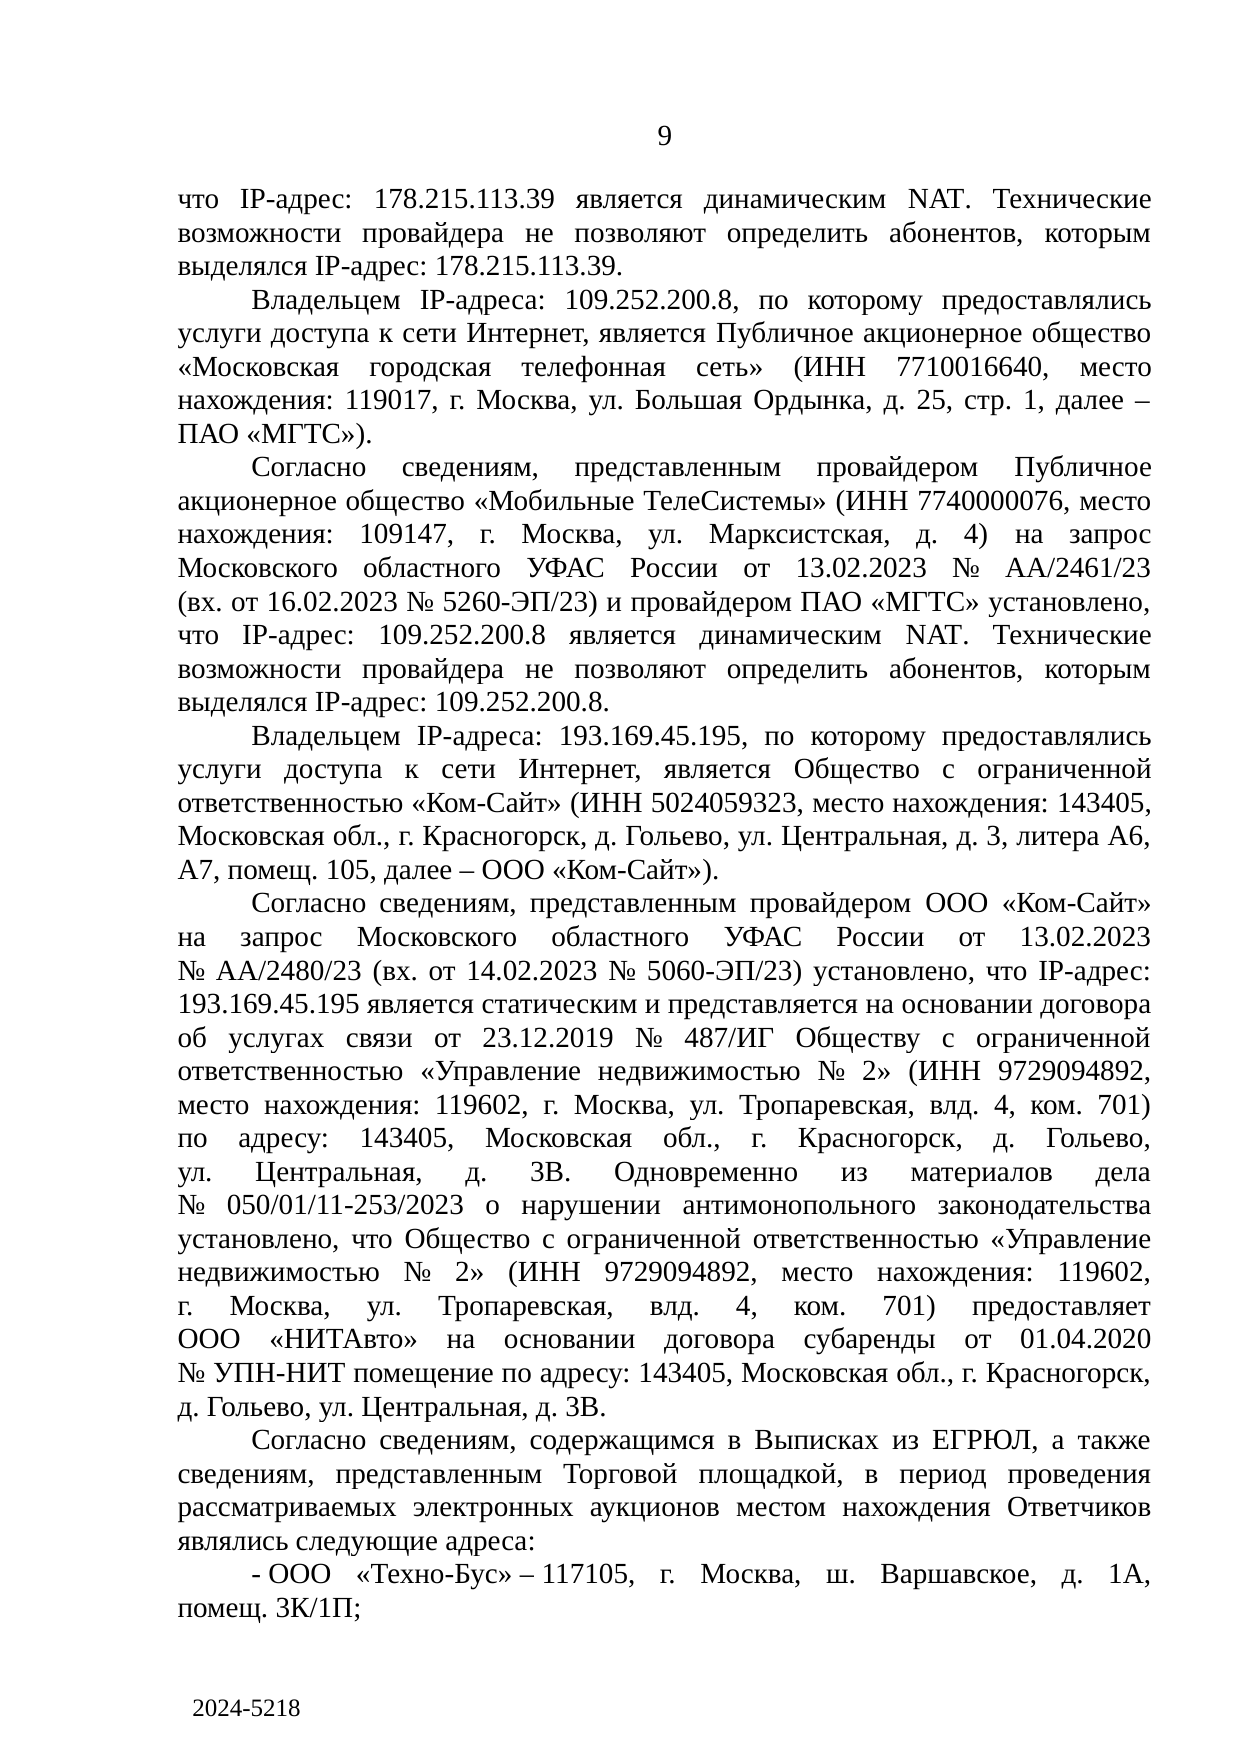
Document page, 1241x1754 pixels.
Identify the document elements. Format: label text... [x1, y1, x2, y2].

text Владельцем IP-адреса: 109.252.200.8, по которому предоставлялись услуги доступа к сети Интернет, является Публичное акционерное общество «Московская городская телефонная сеть» (ИНН 7710016640, место нахождения: 119017, г. Москва, ул. Большая Ордынка, д. 25, стр. 1, далее – ПАО «МГТС»). [177, 282, 1152, 449]
text Владельцем IP-адреса: 193.169.45.195, по которому предоставлялись услуги доступа к сети Интернет, является Общество с ограниченной ответственностью «Ком-Сайт» (ИНН 5024059323, место нахождения: 143405, Московская обл., г. Красногорск, д. Гольево, ул. Центральная, д. 3, литера А6, А7, помещ. 105, далее – ООО «Ком-Сайт»). [177, 718, 1152, 886]
text Согласно сведениям, содержащимся в Выписках из ЕГРЮЛ, а также сведениям, представленным Торговой площадкой, в период проведения рассматриваемых электронных аукционов местом нахождения Ответчиков являлись следующие адреса: [177, 1422, 1152, 1556]
text - ООО «Техно-Бус» – 117105, г. Москва, ш. Варшавское, д. 1А, помещ. 3К/1П; [177, 1556, 1152, 1623]
text что IP-адрес: 178.215.113.39 является динамическим NAT. Технические возможности провайдера не позволяют определить абонентов, которым выделялся IP-адрес: 178.215.113.39. [177, 181, 1152, 282]
text Согласно сведениям, представленным провайдером Публичное акционерное общество «Мобильные ТелеСистемы» (ИНН 7740000076, место нахождения: 109147, г. Москва, ул. Марксистская, д. 4) на запрос Московского областного УФАС России от 13.02.2023 № АА/2461/23 (вх. от 16.02.2023 № 5260-ЭП/23) и провайдером ПАО «МГТС» установлено, что IP-адрес: 109.252.200.8 является динамическим NAT. Технические возможности провайдера не позволяют определить абонентов, которым выделялся IP-адрес: 109.252.200.8. [177, 449, 1152, 718]
text Согласно сведениям, представленным провайдером ООО «Ком-Сайт» на запрос Московского областного УФАС России от 13.02.2023 № АА/2480/23 (вх. от 14.02.2023 № 5060-ЭП/23) установлено, что IP-адрес: 193.169.45.195 является статическим и представляется на основании договора об услугах связи от 23.12.2019 № 487/ИГ Обществу с ограниченной ответственностью «Управление недвижимостью № 2» (ИНН 9729094892, место нахождения: 119602, г. Москва, ул. Тропаревская, влд. 4, ком. 701) по адресу: 143405, Московская обл., г. Красногорск, д. Гольево, ул. Центральная, д. 3В. Одновременно из материалов дела № 050/01/11-253/2023 о нарушении антимонопольного законодательства установлено, что Общество с ограниченной ответственностью «Управление недвижимостью № 2» (ИНН 9729094892, место нахождения: 119602, г. Москва, ул. Тропаревская, влд. 4, ком. 701) предоставляет ООО «НИТАвто» на основании договора субаренды от 01.04.2020 № УПН-НИТ помещение по адресу: 143405, Московская обл., г. Красногорск, д. Гольево, ул. Центральная, д. 3В. [177, 886, 1152, 1422]
